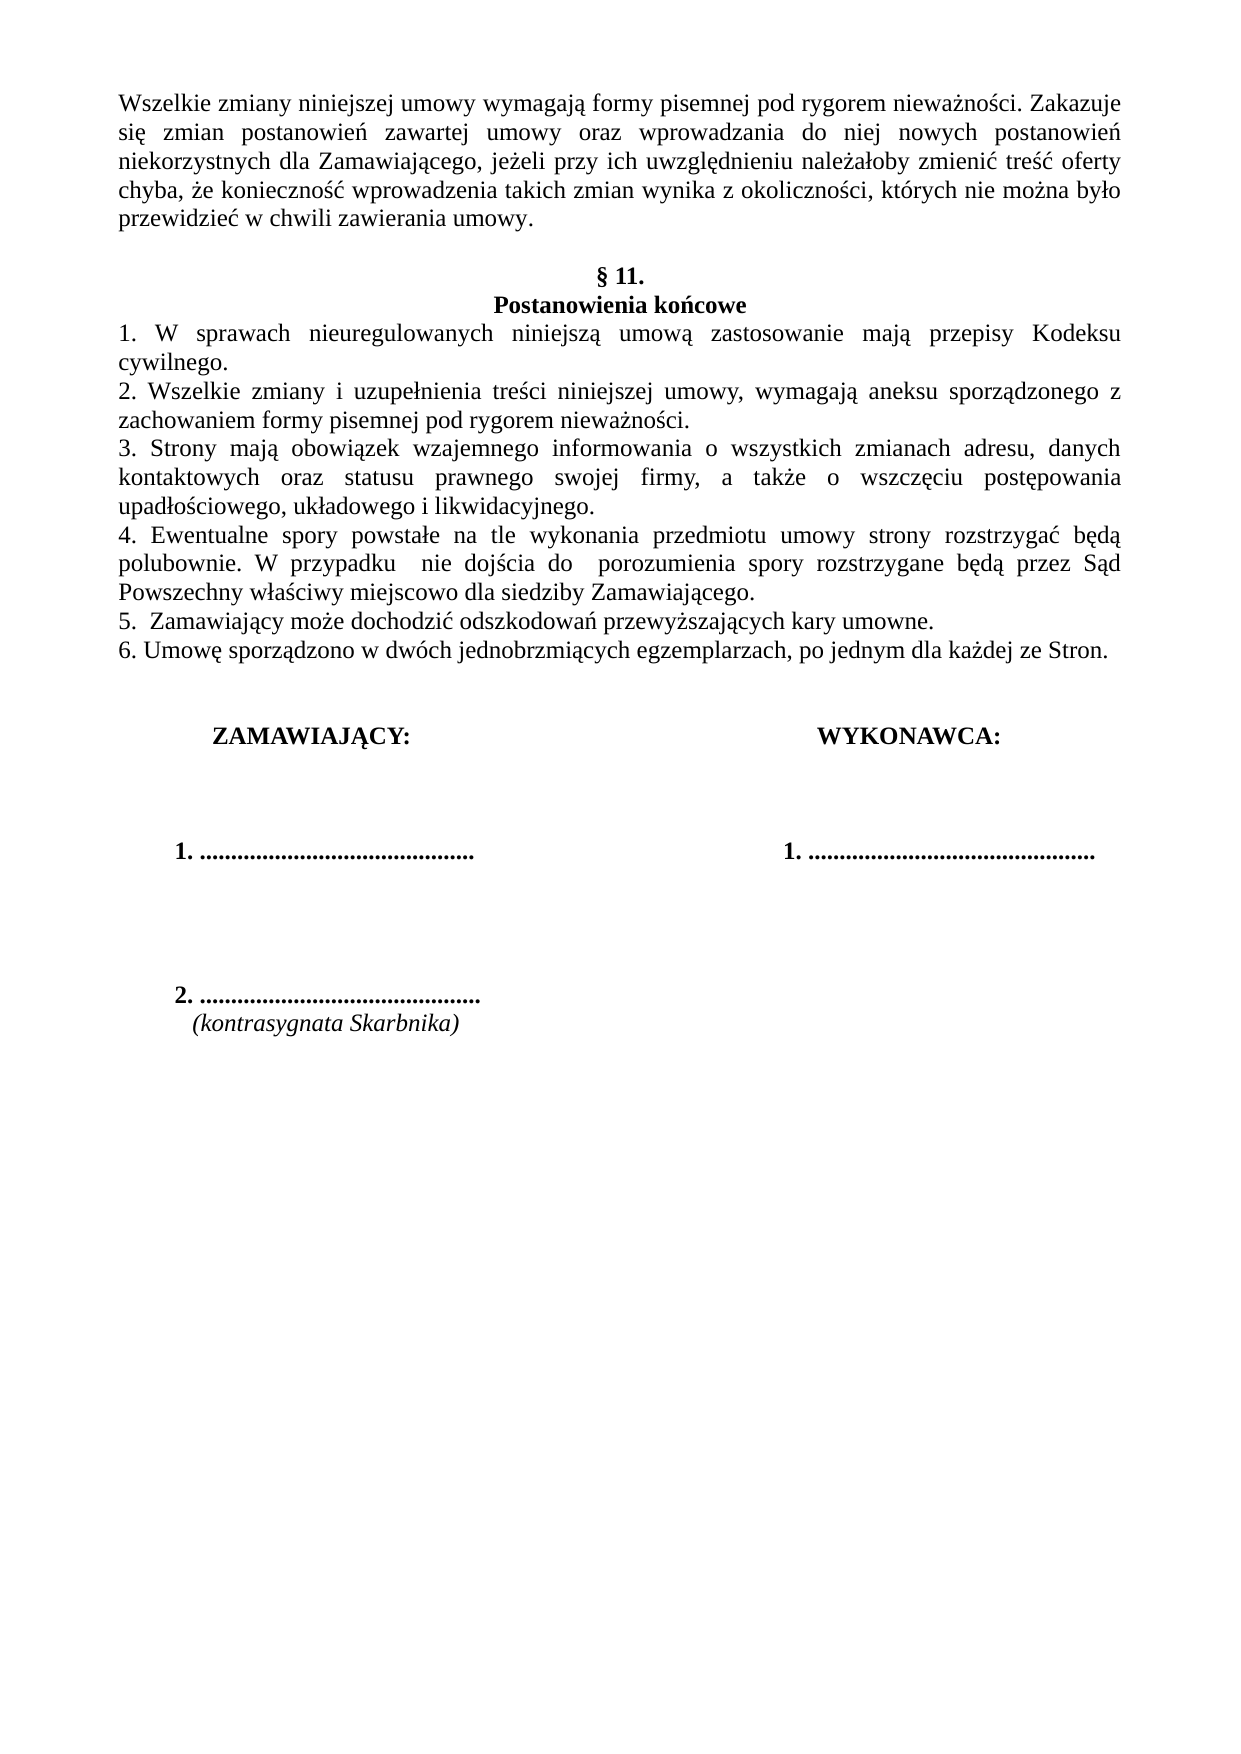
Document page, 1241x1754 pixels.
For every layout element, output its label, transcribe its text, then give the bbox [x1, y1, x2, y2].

text Wszelkie zmiany niniejszej umowy wymagają formy pisemnej pod rygorem nieważności. Zakazuje się zmian postanowień zawartej umowy oraz wprowadzania do niej nowych postanowień niekorzystnych dla Zamawiającego, jeżeli przy ich uwzględnieniu należałoby zmienić treść oferty chyba, że konieczność wprowadzenia takich zmian wynika z okoliczności, których nie można było przewidzieć w chwili zawierania umowy. [118, 88, 1122, 232]
text 4. Ewentualne spory powstałe na tle wykonania przedmiotu umowy strony rozstrzygać będą polubownie. W przypadku nie dojścia do porozumienia spory rozstrzygane będą przez Sąd Powszechny właściwy miejscowo dla siedziby Zamawiającego. [118, 520, 1122, 606]
text 3. Strony mają obowiązek wzajemnego informowania o wszystkich zmianach adresu, danych kontaktowych oraz statusu prawnego swojej firmy, a także o wszczęciu postępowania upadłościowego, układowego i likwidacyjnego. [118, 433, 1122, 520]
text 5. Zamawiający może dochodzić odszkodowań przewyższających kary umowne. [118, 606, 1122, 635]
text 2. ............................................. [118, 980, 1122, 1008]
text 1. ............................................ 1. .............................................. [118, 836, 1122, 865]
text 2. Wszelkie zmiany i uzupełnienia treści niniejszej umowy, wymagają aneksu sporządzonego z zachowaniem formy pisemnej pod rygorem nieważności. [118, 376, 1122, 433]
text § 11. [118, 261, 1122, 290]
text ZAMAWIAJĄCY: WYKONAWCA: [118, 721, 1122, 750]
text (kontrasygnata Skarbnika) [118, 1008, 1122, 1037]
text Postanowienia końcowe [118, 290, 1122, 318]
text 1. W sprawach nieuregulowanych niniejszą umową zastosowanie mają przepisy Kodeksu cywilnego. [118, 318, 1122, 376]
text 6. Umowę sporządzono w dwóch jednobrzmiących egzemplarzach, po jednym dla każdej ze Stron. [118, 635, 1122, 663]
